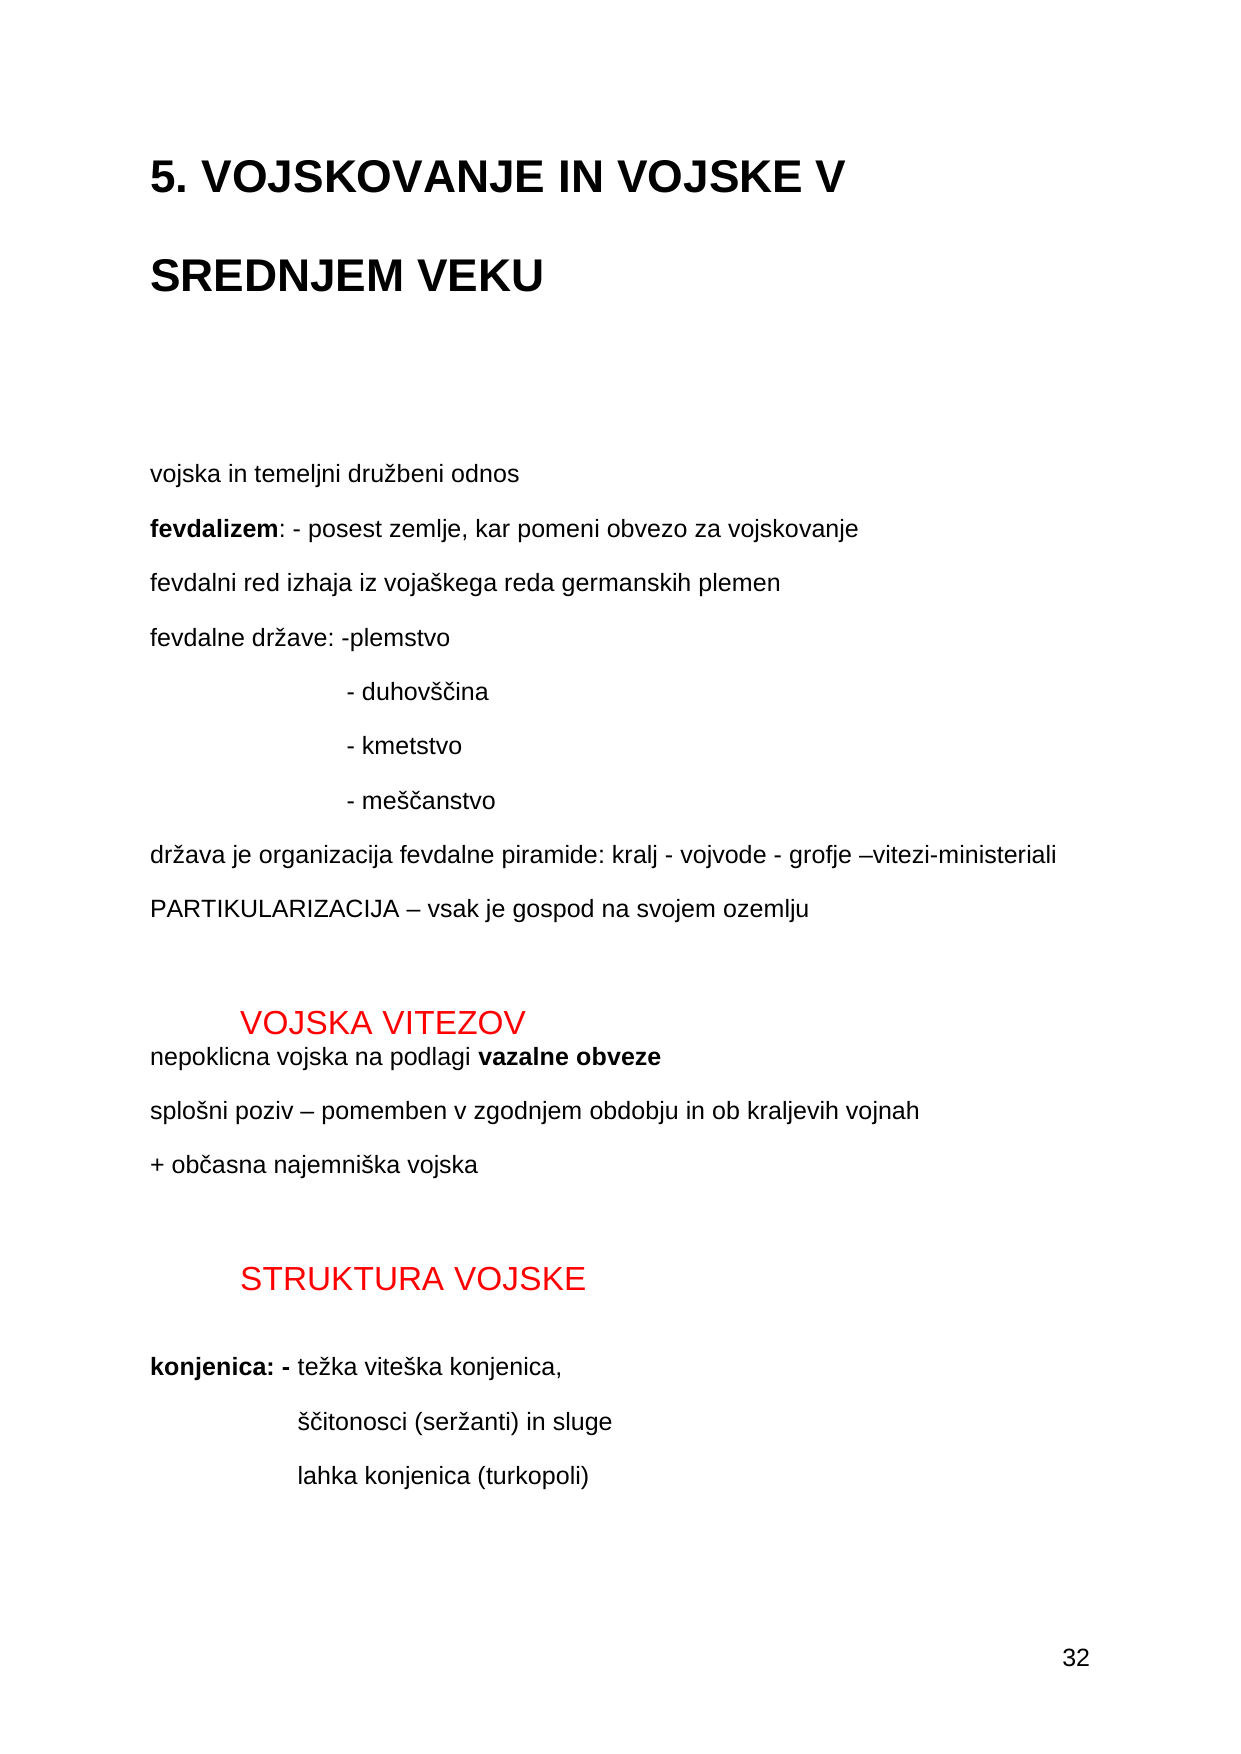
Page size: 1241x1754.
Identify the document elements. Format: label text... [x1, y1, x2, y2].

text - kmetstvo [150, 731, 1090, 767]
text konjenica: - težka viteška konjenica, [150, 1352, 1090, 1388]
text fevdalne države: -plemstvo [150, 622, 1090, 659]
text + občasna najemniška vojska [150, 1150, 1090, 1187]
text partikularizacija – vsak je gospod na svojem ozemlju [150, 894, 1090, 931]
subtitle VOJSKA VITEZOV [150, 1003, 1090, 1042]
text splošni poziv – pomemben v zgodnjem obdobju in ob kraljevih vojnah [150, 1096, 1090, 1132]
text 5. VOJSKOVANJE IN VOJSKE V SREDNJEM VEKU [150, 150, 1090, 314]
text nepoklicna vojska na podlagi vazalne obveze [150, 1042, 1090, 1078]
text lahka konjenica (turkopoli) [150, 1461, 1090, 1497]
text država je organizacija fevdalne piramide: kralj - vojvode - grofje –vitezi-ministeriali [150, 840, 1090, 876]
text ščitonosci (seržanti) in sluge [150, 1406, 1090, 1443]
subtitle STRUKTURA VOJSKE [150, 1259, 1090, 1298]
text - duhovščina [150, 677, 1090, 713]
text vojska in temeljni družbeni odnos [150, 459, 1090, 496]
text fevdalizem: - posest zemlje, kar pomeni obvezo za vojskovanje [150, 514, 1090, 550]
text - meščanstvo [150, 786, 1090, 822]
text fevdalni red izhaja iz vojaškega reda germanskih plemen [150, 568, 1090, 604]
